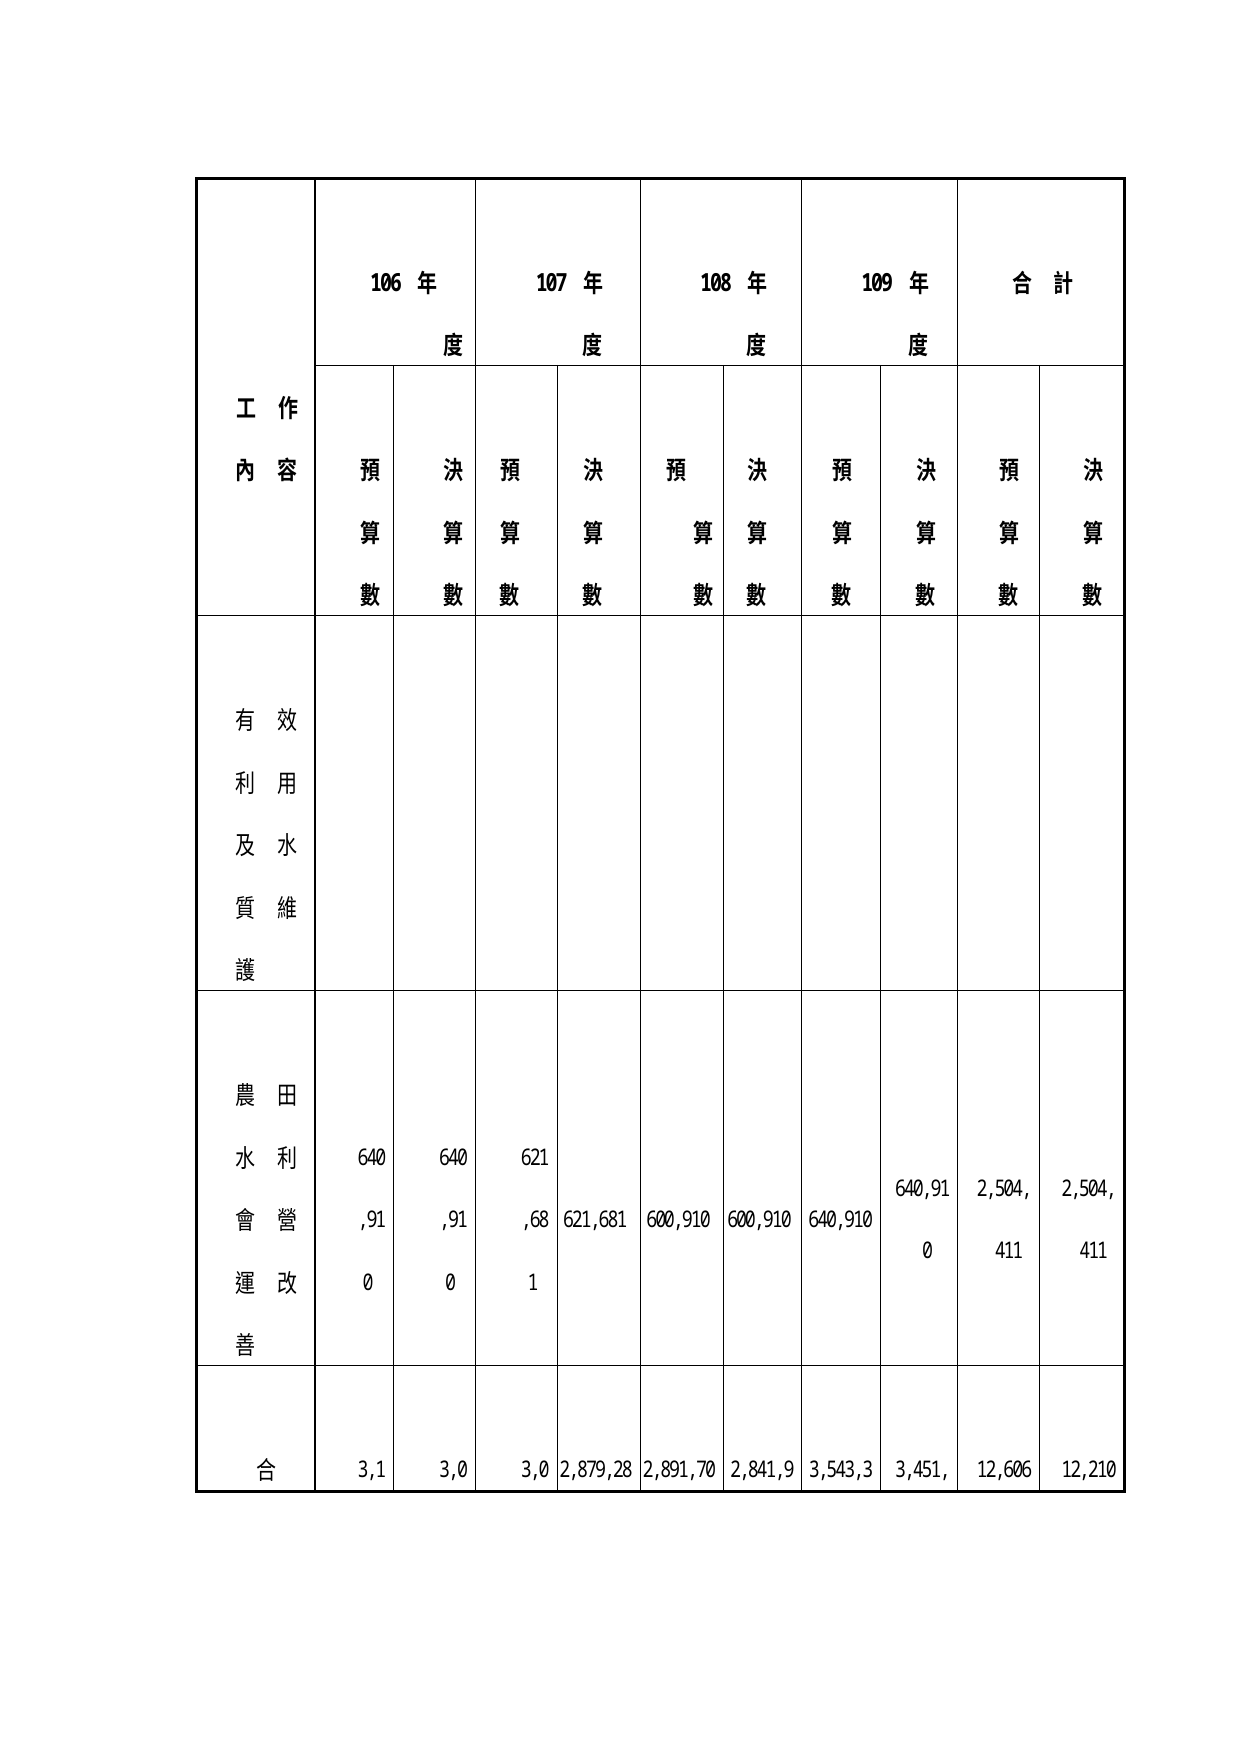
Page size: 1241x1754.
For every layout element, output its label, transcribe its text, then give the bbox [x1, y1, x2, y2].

table_cell 有效利用及水質維護 [198, 616, 314, 990]
table_cell 640,910 [316, 991, 393, 1365]
table_cell 3,1 [316, 1366, 393, 1490]
table_cell [958, 616, 1039, 990]
table_cell 合 [198, 1366, 314, 1490]
table_cell 決算數 [881, 366, 957, 615]
table_cell 2,879,28 [558, 1366, 640, 1490]
table_cell [802, 616, 880, 990]
table_cell 2,841,9 [724, 1366, 801, 1490]
table_cell 640,910 [881, 991, 957, 1365]
table_cell 600,910 [724, 991, 801, 1365]
table_cell 12,210 [1040, 1366, 1123, 1490]
table_cell 621,681 [476, 991, 557, 1365]
table_header 107年度 [476, 180, 640, 365]
table_cell 3,0 [394, 1366, 475, 1490]
table_cell 3,543,3 [802, 1366, 880, 1490]
table_cell 決算數 [394, 366, 475, 615]
table_cell 3,451, [881, 1366, 957, 1490]
table_cell [316, 616, 393, 990]
table_cell 預算數 [316, 366, 393, 615]
table_cell 預算數 [641, 366, 723, 615]
table_cell 預算數 [958, 366, 1039, 615]
table_cell 621,681 [558, 991, 640, 1365]
table_header 工作內容 [198, 180, 314, 615]
table_cell [1040, 616, 1123, 990]
table_cell [881, 616, 957, 990]
table_cell 預算數 [476, 366, 557, 615]
table_cell [724, 616, 801, 990]
table_cell [558, 616, 640, 990]
table_cell 決算數 [724, 366, 801, 615]
table_cell 2,891,70 [641, 1366, 723, 1490]
table_cell 12,606 [958, 1366, 1039, 1490]
table_header 108年度 [641, 180, 801, 365]
table_cell 預算數 [802, 366, 880, 615]
table_cell 600,910 [641, 991, 723, 1365]
table_cell 2,504,411 [958, 991, 1039, 1365]
table_cell 640,910 [802, 991, 880, 1365]
table_cell 3,0 [476, 1366, 557, 1490]
table_header 合計 [958, 180, 1123, 365]
table_cell 農田水利會營運改善 [198, 991, 314, 1365]
table_cell 決算數 [558, 366, 640, 615]
table_cell [394, 616, 475, 990]
table_cell [641, 616, 723, 990]
table_header 106年度 [316, 180, 475, 365]
table_cell [476, 616, 557, 990]
table_header 109年度 [802, 180, 957, 365]
table_cell 640,910 [394, 991, 475, 1365]
table_cell 2,504,411 [1040, 991, 1123, 1365]
table_cell 決算數 [1040, 366, 1123, 615]
